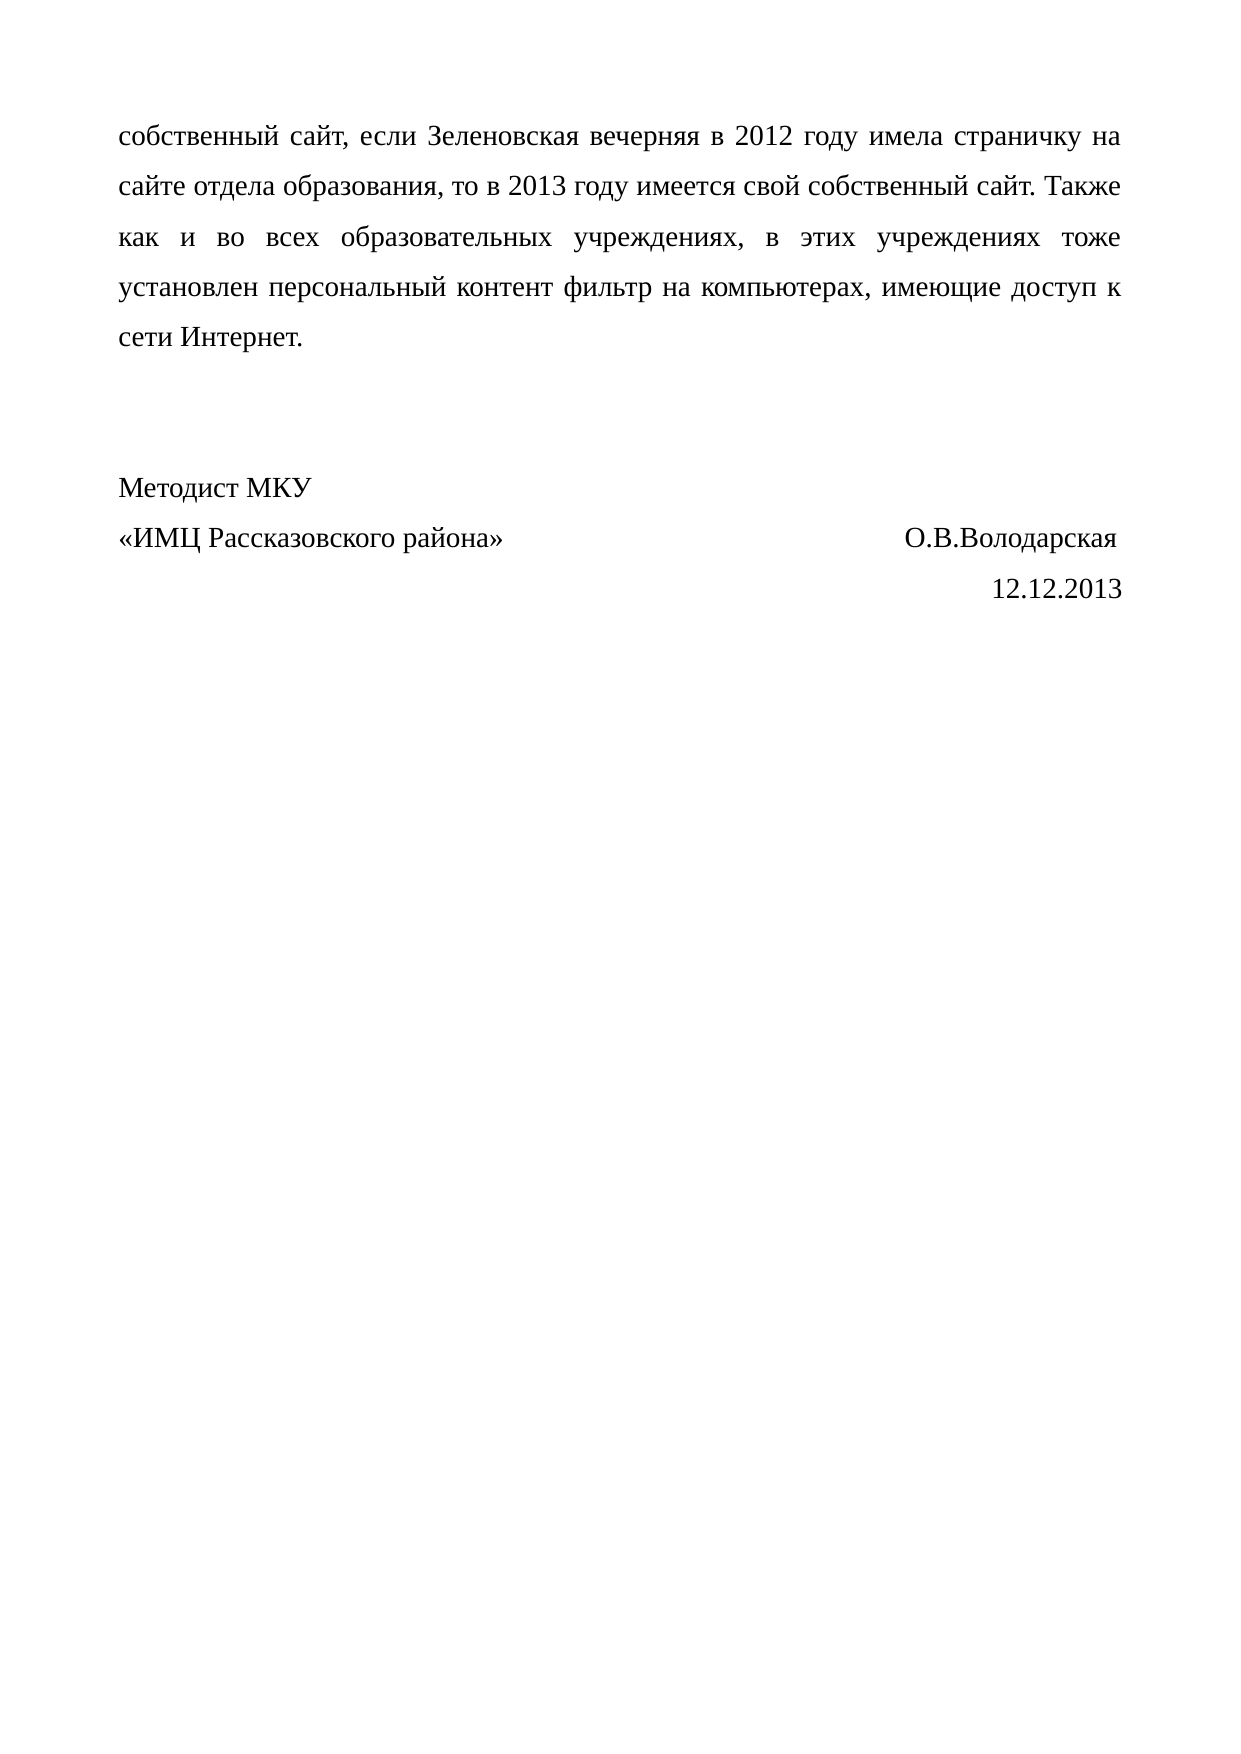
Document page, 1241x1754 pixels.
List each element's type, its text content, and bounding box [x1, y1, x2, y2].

text собственный сайт, если Зеленовская вечерняя в 2012 году имела страничку на сайте отдела образования, то в 2013 году имеется свой собственный сайт. Также как и во всех образовательных учреждениях, в этих учреждениях тоже установлен персональный контент фильтр на компьютерах, имеющие доступ к сети Интернет. [118, 118, 1122, 353]
text 12.12.2013 [118, 571, 1122, 604]
text Методист МКУ [118, 470, 1122, 504]
text «ИМЦ Рассказовского района» О.В.Володарская [118, 521, 1122, 554]
